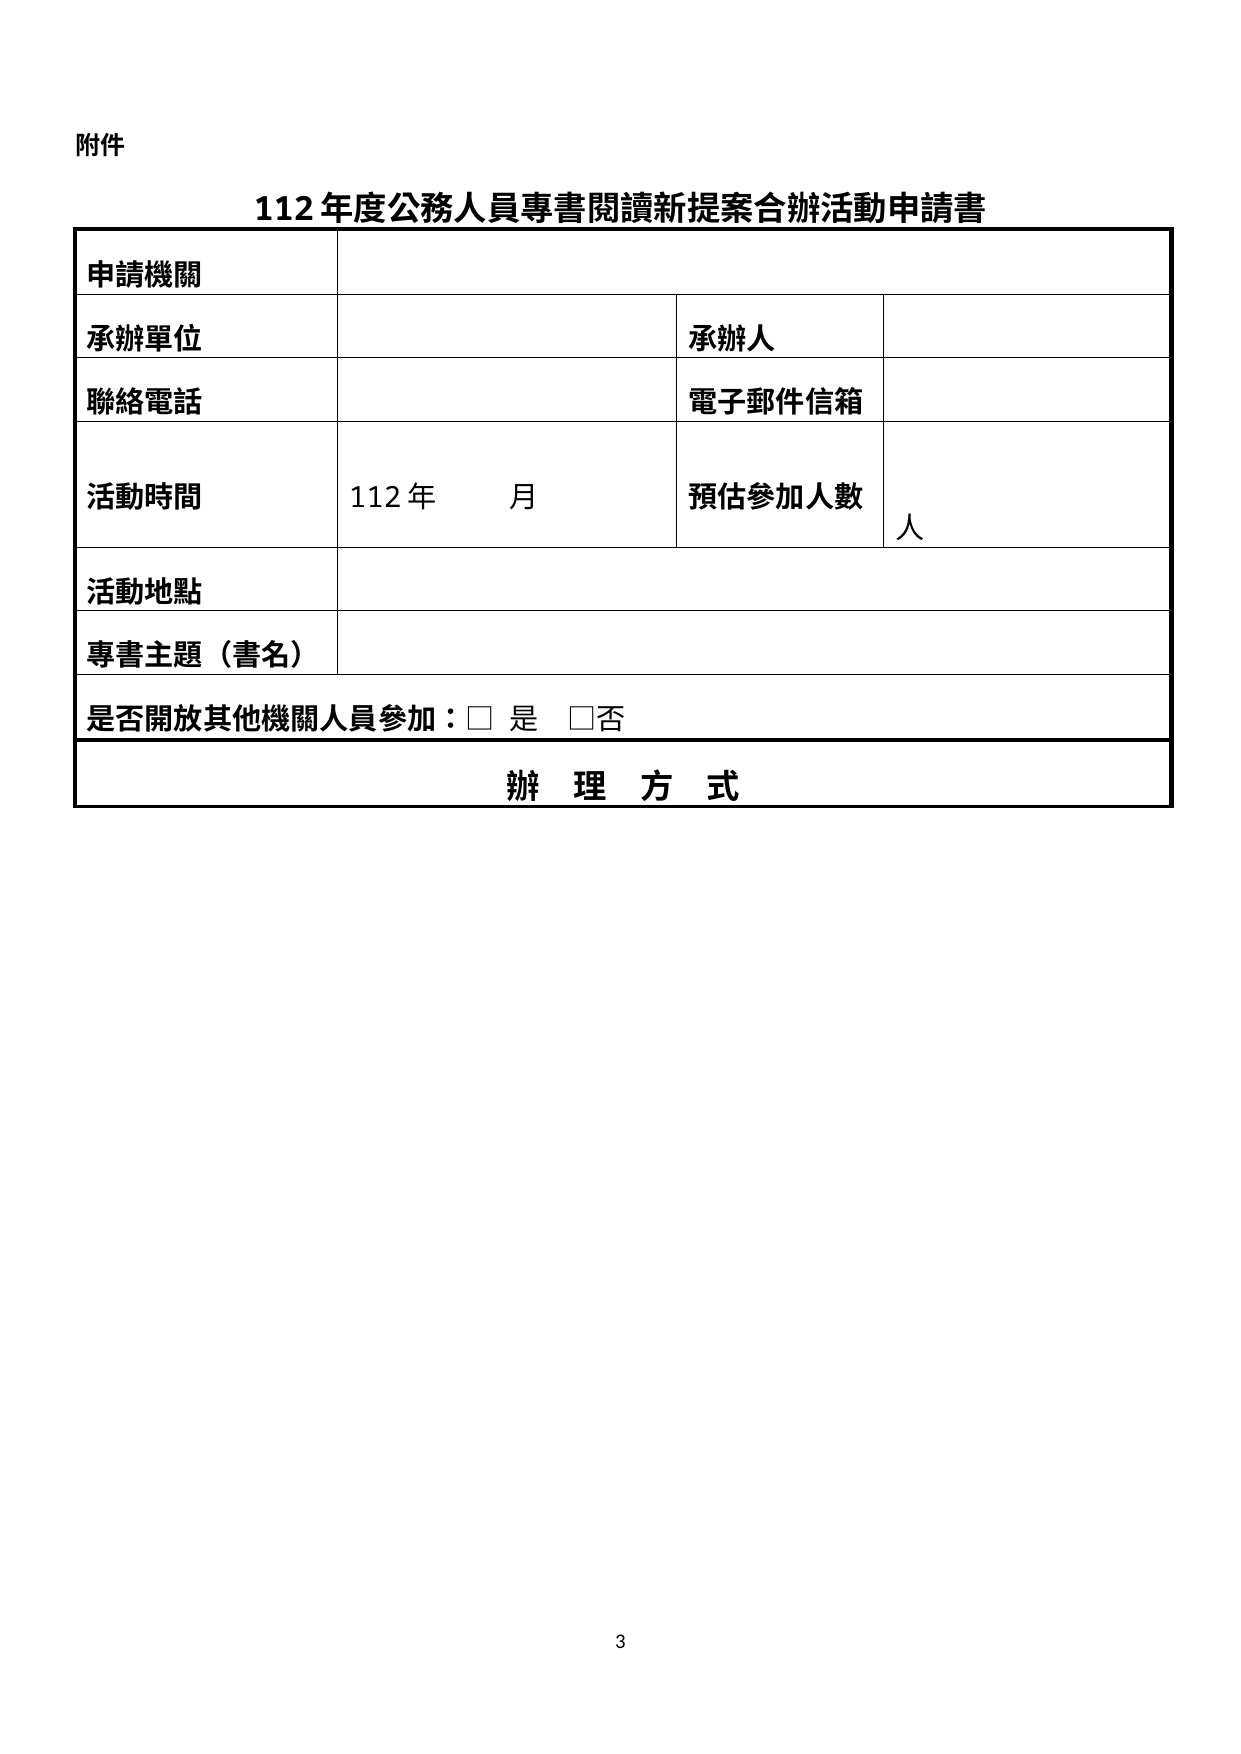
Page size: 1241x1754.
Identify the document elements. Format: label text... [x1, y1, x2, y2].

table_cell 人 [884, 422, 1169, 547]
table_header 申請機關 [77, 231, 337, 294]
text 112年度公務人員專書閱讀新提案合辦活動申請書 [75, 164, 1165, 227]
table_cell [884, 358, 1169, 421]
table_cell [338, 611, 1169, 674]
table_cell 辦 理 方 式 [77, 742, 1169, 805]
table_cell 活動地點 [77, 548, 337, 610]
table_cell 活動時間 [77, 422, 337, 547]
table_cell [338, 358, 676, 421]
table_cell 承辦人 [677, 295, 883, 357]
table_cell 是否開放其他機關人員參加：□ 是 □否 [77, 675, 1169, 737]
table_cell [338, 295, 676, 357]
table_header [338, 231, 1169, 294]
table_cell 預估參加人數 [677, 422, 883, 547]
table_cell [338, 548, 1169, 610]
table_cell 專書主題（書名） [77, 611, 337, 674]
text 附件 [75, 102, 1165, 164]
table_cell 112年 月 [338, 422, 676, 547]
table_cell 聯絡電話 [77, 358, 337, 421]
table_cell 承辦單位 [77, 295, 337, 357]
table_cell [884, 295, 1169, 357]
table_cell 電子郵件信箱 [677, 358, 883, 421]
